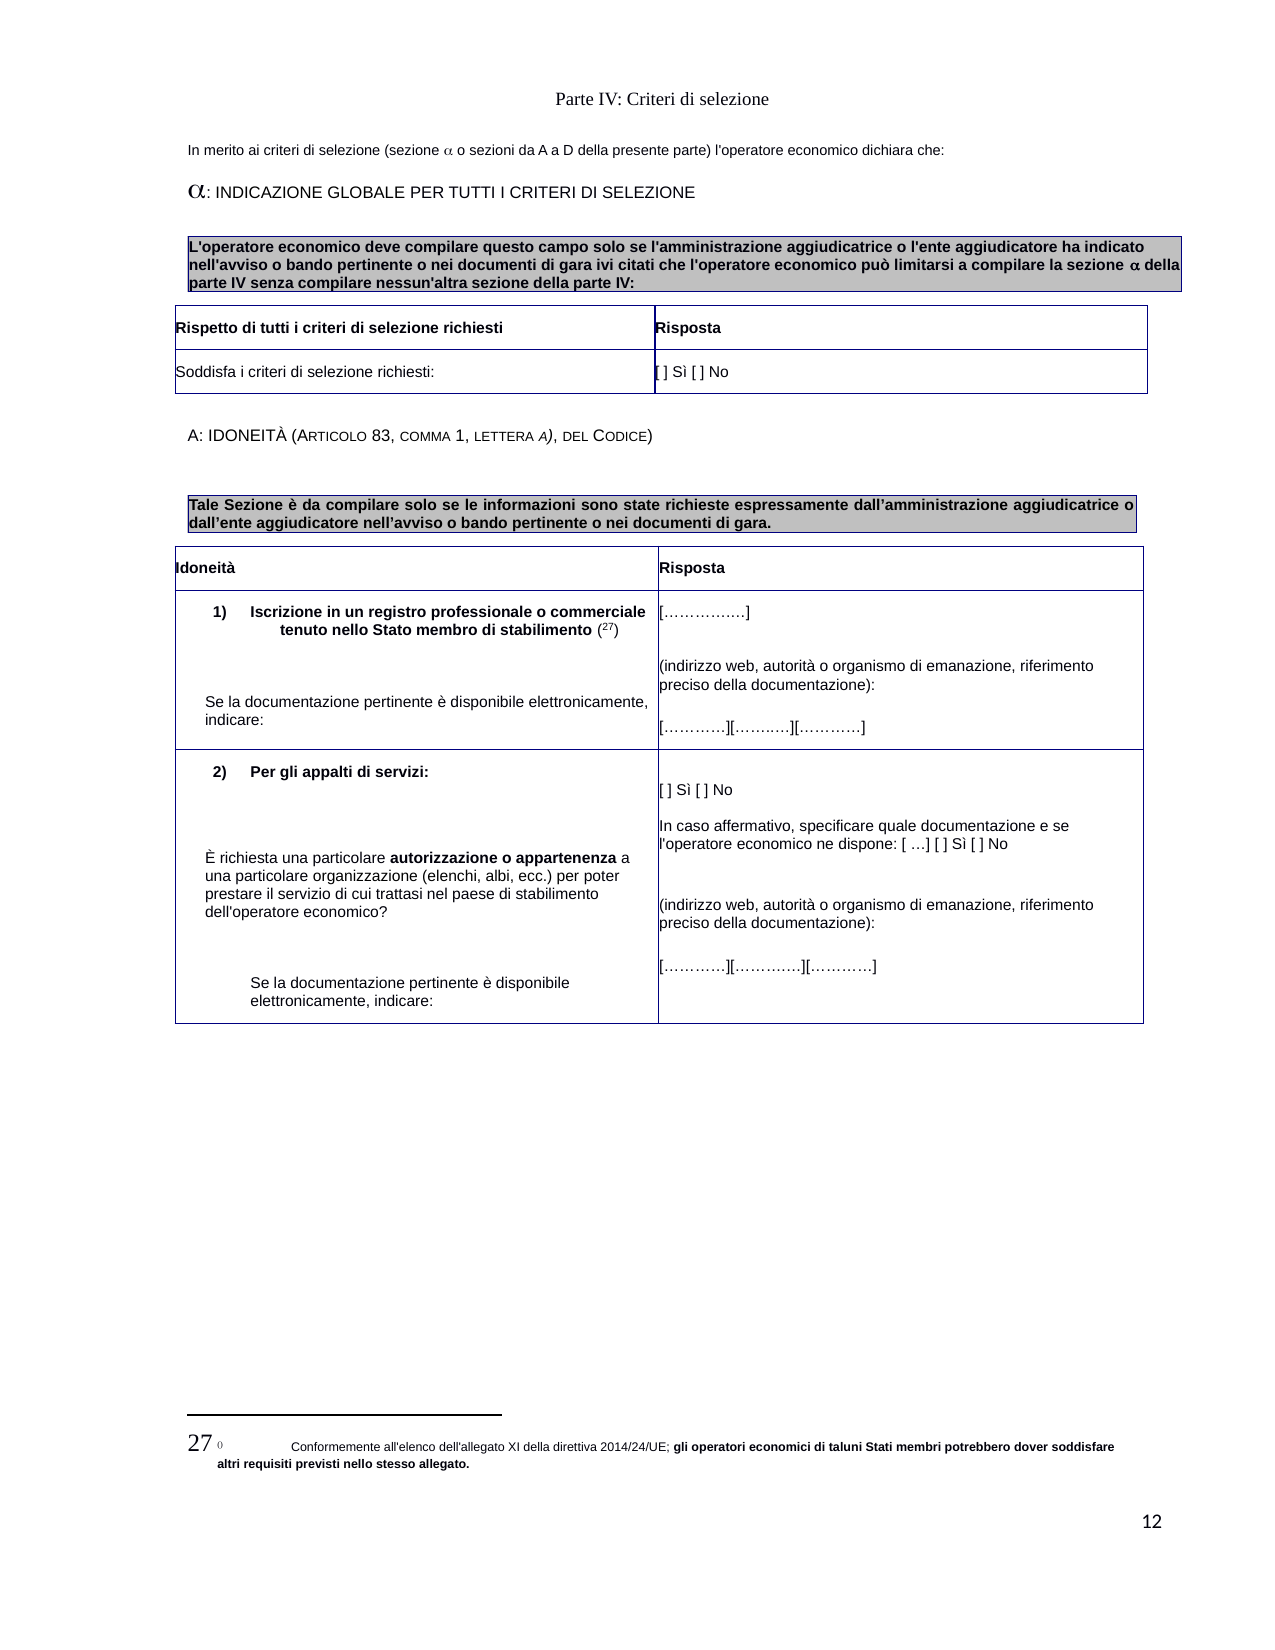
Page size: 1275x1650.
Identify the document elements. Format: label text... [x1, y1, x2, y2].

text Parte IV: Criteri di selezione [187, 87, 1137, 109]
table_cell [ ] Sì [ ] No [656, 350, 1147, 393]
table_header Rispetto di tutti i criteri di selezione richiesti [176, 306, 654, 349]
table_cell Per gli appalti di servizi: È richiesta una particolare autorizzazione o appartenenza a una particolare organizzazione (elenchi, albi, ecc.) per poter prestare il servizio di cui trattasi nel paese di stabilimento dell'operatore economico? Se la documentazione pertinente è disponibile elettronicamente, indicare: [176, 750, 658, 1023]
text Tale Sezione è da compilare solo se le informazioni sono state richieste espressamente dall’amministrazione aggiudicatrice o dall’ente aggiudicatore nell’avviso o bando pertinente o nei documenti di gara. [189, 496, 1136, 532]
title : Indicazione globale per tutti i criteri di selezione [187, 178, 1137, 204]
table_header Risposta [659, 547, 1143, 589]
text L'operatore economico deve compilare questo campo solo se l'amministrazione aggiudicatrice o l'ente aggiudicatore ha indicato nell'avviso o bando pertinente o nei documenti di gara ivi citati che l'operatore economico può limitarsi a compilare la sezione  della parte IV senza compilare nessun'altra sezione della parte IV: [189, 237, 1181, 291]
text In merito ai criteri di selezione (sezione  o sezioni da A a D della presente parte) l'operatore economico dichiara che: [187, 142, 1137, 159]
table_cell Iscrizione in un registro professionale o commerciale tenuto nello Stato membro di stabilimento () Se la documentazione pertinente è disponibile elettronicamente, indicare: [176, 591, 658, 749]
table_cell Soddisfa i criteri di selezione richiesti: [176, 350, 654, 393]
table_cell [ ] Sì [ ] No In caso affermativo, specificare quale documentazione e se l'operatore economico ne dispone: [ …] [ ] Sì [ ] No (indirizzo web, autorità o organismo di emanazione, riferimento preciso della documentazione): […………][……….…][…………] [659, 750, 1143, 1023]
table_cell [………….…] (indirizzo web, autorità o organismo di emanazione, riferimento preciso della documentazione): […………][……..…][…………] [659, 591, 1143, 749]
table_header Idoneità [176, 547, 658, 589]
table_header Risposta [656, 306, 1147, 349]
title A: Idoneità (Articolo 83, comma 1, lettera a), del Codice) [187, 426, 1137, 445]
